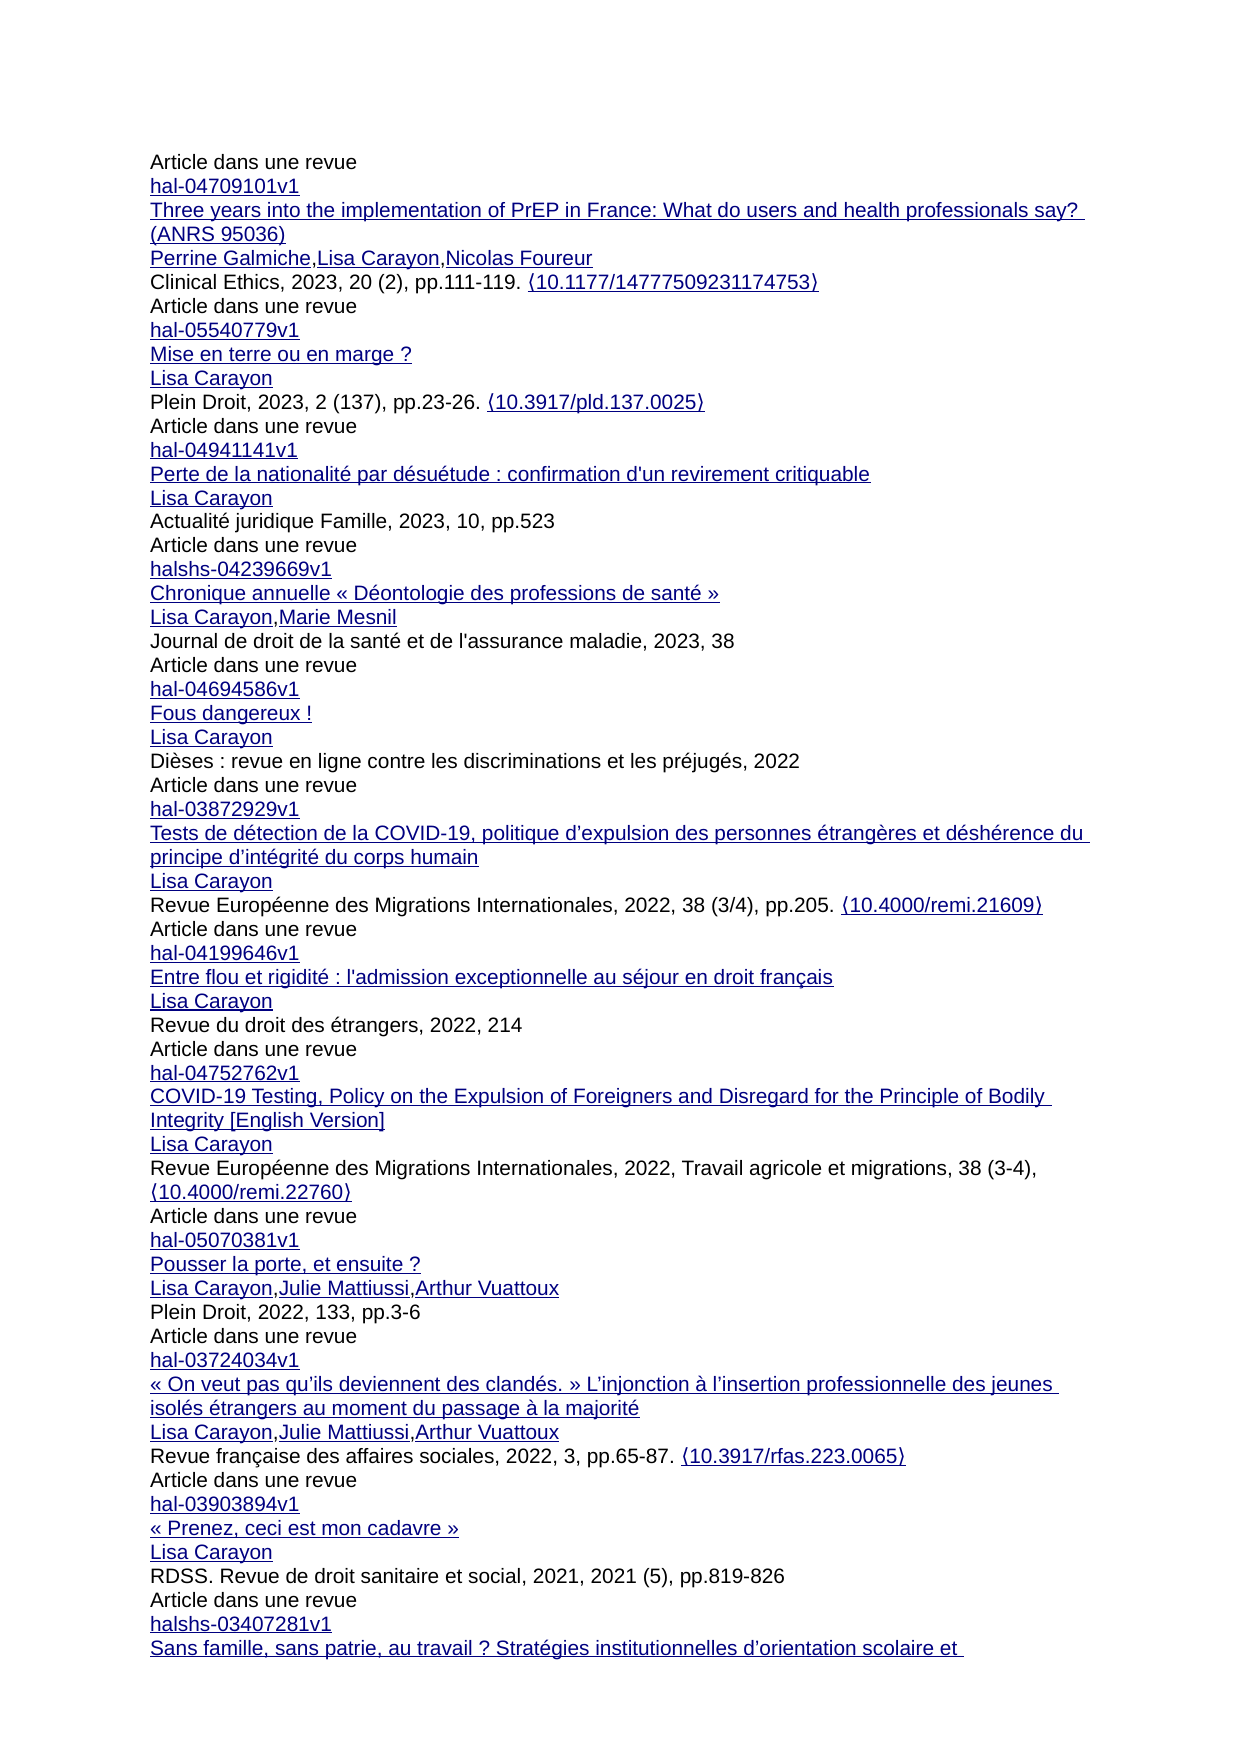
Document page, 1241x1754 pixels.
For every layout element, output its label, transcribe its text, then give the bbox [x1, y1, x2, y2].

table_cell Perte de la nationalité par désuétude : confirmation d'un revirement critiquable Lisa Carayon Actualité juridique Famille, 2023, 10, pp.523 Article dans une revue halshs-04239669v1 [150, 461, 1090, 581]
table_cell « On veut pas qu’ils deviennent des clandés. » L’injonction à l’insertion professionnelle des jeunes isolés étrangers au moment du passage à la majorité Lisa Carayon,Julie Mattiussi,Arthur Vuattoux Revue française des affaires sociales, 2022, 3, pp.65-87. ⟨10.3917/rfas.223.0065⟩ Article dans une revue hal-03903894v1 [150, 1372, 1090, 1516]
table_cell Three years into the implementation of PrEP in France: What do users and health professionals say? (ANRS 95036) Perrine Galmiche,Lisa Carayon,Nicolas Foureur Clinical Ethics, 2023, 20 (2), pp.111-119. ⟨10.1177/14777509231174753⟩ Article dans une revue hal-05540779v1 [150, 198, 1090, 342]
table_cell Article dans une revue hal-04709101v1 [150, 150, 1090, 198]
table_cell COVID-19 Testing, Policy on the Expulsion of Foreigners and Disregard for the Principle of Bodily Integrity [English Version] Lisa Carayon Revue Européenne des Migrations Internationales, 2022, Travail agricole et migrations, 38 (3-4), ⟨10.4000/remi.22760⟩ Article dans une revue hal-05070381v1 [150, 1084, 1090, 1252]
table_cell « Prenez, ceci est mon cadavre » Lisa Carayon RDSS. Revue de droit sanitaire et social, 2021, 2021 (5), pp.819-826 Article dans une revue halshs-03407281v1 [150, 1516, 1090, 1635]
table_cell Fous dangereux ! Lisa Carayon Dièses : revue en ligne contre les discriminations et les préjugés, 2022 Article dans une revue hal-03872929v1 [150, 701, 1090, 821]
table_cell Entre flou et rigidité : l'admission exceptionnelle au séjour en droit français Lisa Carayon Revue du droit des étrangers, 2022, 214 Article dans une revue hal-04752762v1 [150, 965, 1090, 1084]
table_cell Chronique annuelle « Déontologie des professions de santé » Lisa Carayon,Marie Mesnil Journal de droit de la santé et de l'assurance maladie, 2023, 38 Article dans une revue hal-04694586v1 [150, 581, 1090, 701]
table_cell principe d’intégrité du corps humain Lisa Carayon Revue Européenne des Migrations Internationales, 2022, 38 (3/4), pp.205. ⟨10.4000/remi.21609⟩ Article dans une revue hal-04199646v1 [150, 843, 1090, 964]
table_cell Mise en terre ou en marge ? Lisa Carayon Plein Droit, 2023, 2 (137), pp.23-26. ⟨10.3917/pld.137.0025⟩ Article dans une revue hal-04941141v1 [150, 342, 1090, 461]
table_cell Tests de détection de la COVID-19, politique d’expulsion des personnes étrangères et déshérence du [150, 821, 1090, 842]
table_cell Pousser la porte, et ensuite ? Lisa Carayon,Julie Mattiussi,Arthur Vuattoux Plein Droit, 2022, 133, pp.3-6 Article dans une revue hal-03724034v1 [150, 1252, 1090, 1372]
table_cell Sans famille, sans patrie, au travail ? Stratégies institutionnelles d’orientation scolaire et [150, 1635, 1090, 1659]
